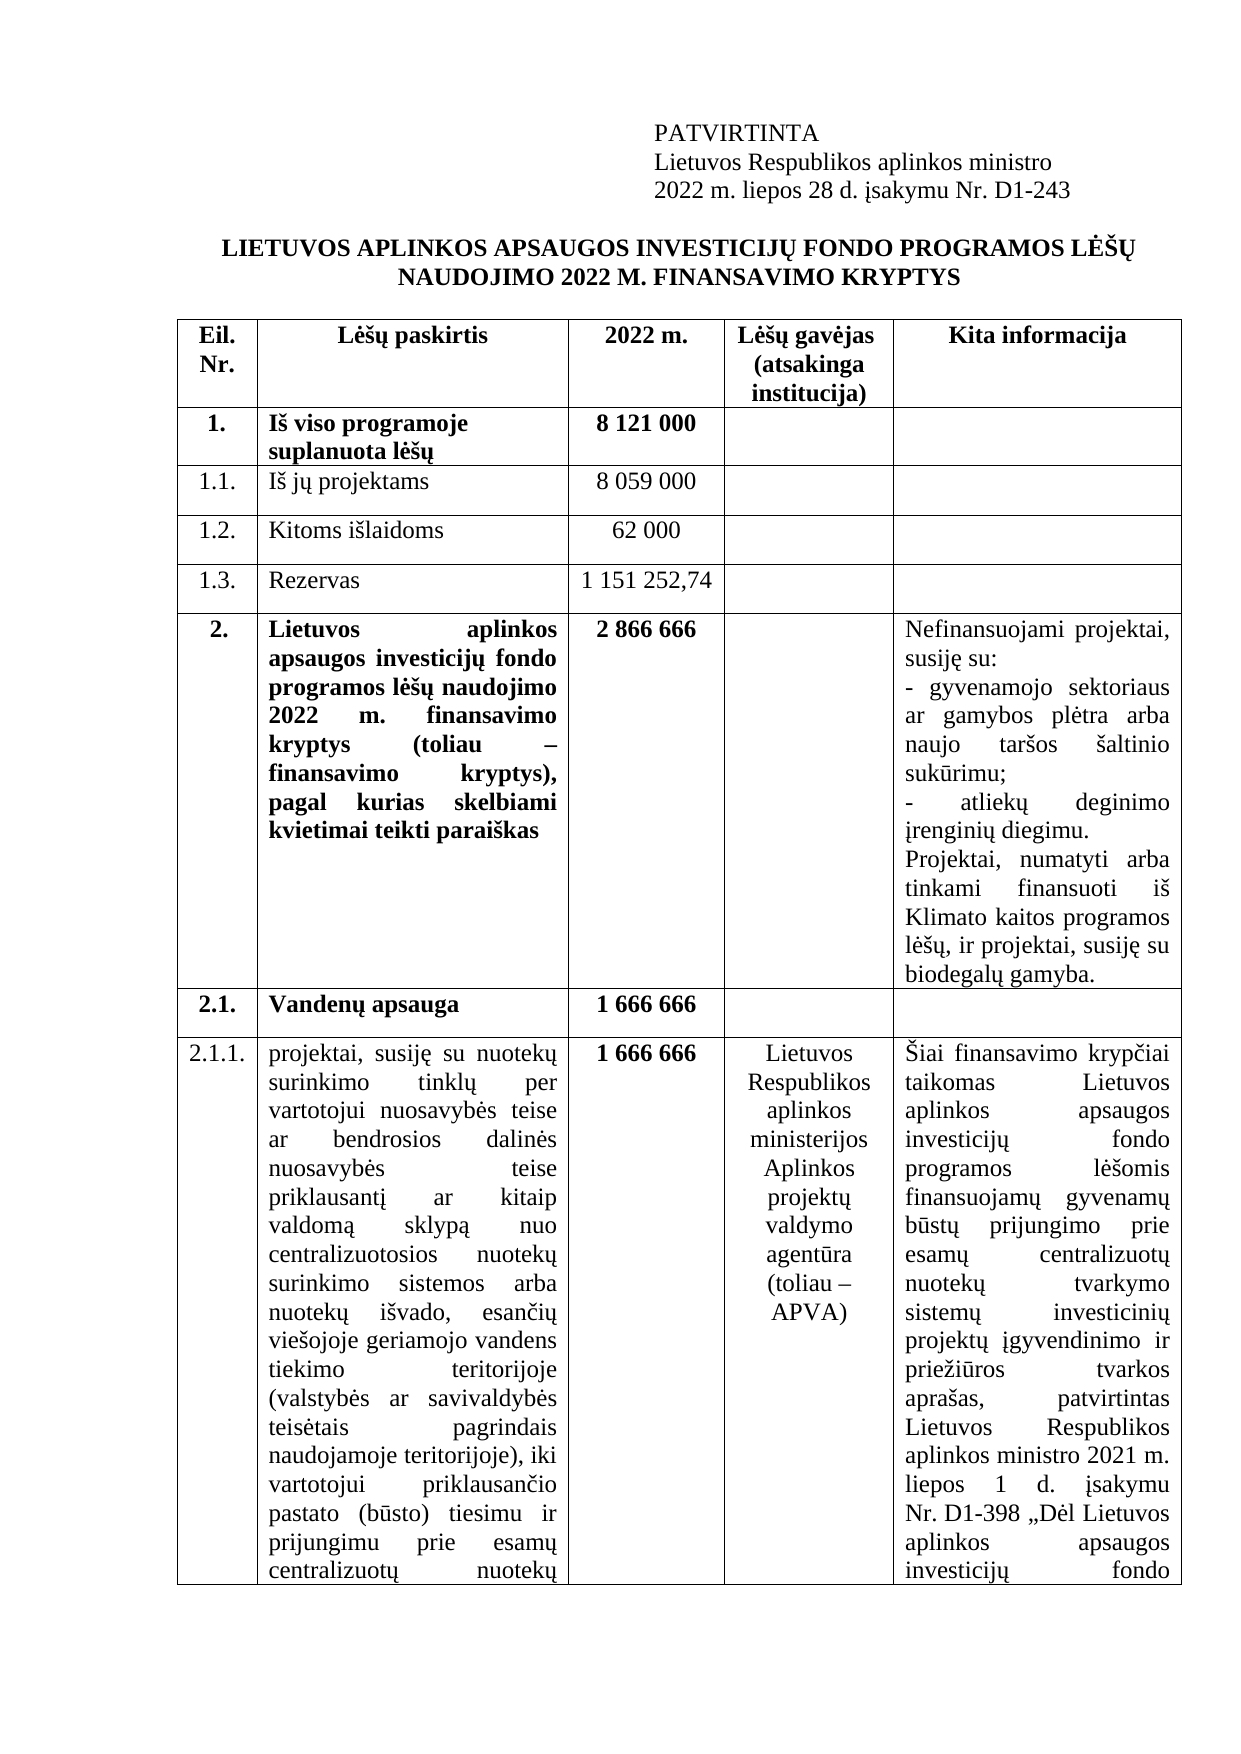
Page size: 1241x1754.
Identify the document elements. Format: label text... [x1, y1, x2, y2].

table_cell [894, 408, 1181, 465]
table_cell [725, 466, 893, 514]
table_cell Lietuvos Respublikos aplinkos ministerijos Aplinkos projektų valdymo agentūra (toliau – APVA) [725, 1038, 893, 1584]
table_cell Rezervas [258, 565, 568, 613]
table_cell 1.2. [178, 516, 257, 564]
table_cell 8 059 000 [569, 466, 724, 514]
table_cell Šiai finansavimo krypčiai taikomas Lietuvos aplinkos apsaugos investicijų fondo programos lėšomis finansuojamų gyvenamų būstų prijungimo prie esamų centralizuotų nuotekų tvarkymo sistemų investicinių projektų įgyvendinimo ir priežiūros tvarkos aprašas, patvirtintas Lietuvos Respublikos aplinkos ministro 2021 m. liepos 1 d. įsakymu Nr. D1-398 „Dėl Lietuvos aplinkos apsaugos investicijų fondo [894, 1038, 1181, 1584]
text PATVIRTINTA [650, 118, 1107, 147]
table_cell Lietuvos aplinkos apsaugos investicijų fondo programos lėšų naudojimo 2022 m. finansavimo kryptys (toliau – finansavimo kryptys), pagal kurias skelbiami kvietimai teikti paraiškas [258, 614, 568, 988]
table_header Lėšų gavėjas (atsakinga institucija) [725, 320, 893, 407]
table_cell [725, 989, 893, 1037]
text LIETUVOS APLINKOS APSAUGOS INVESTICIJŲ FONDO PROGRAMOS LĖŠŲ NAUDOJIMO 2022 M. FINANSAVIMO KRYPTYS [177, 233, 1181, 291]
table_cell [894, 565, 1181, 613]
text Lietuvos Respublikos aplinkos ministro [650, 147, 1107, 176]
table_cell [725, 565, 893, 613]
table_cell Kitoms išlaidoms [258, 516, 568, 564]
table_cell [894, 516, 1181, 564]
table_cell 62 000 [569, 516, 724, 564]
table_cell 2.1. [178, 989, 257, 1037]
table_cell 1 666 666 [569, 1038, 724, 1584]
table_header Lėšų paskirtis [258, 320, 568, 407]
table_cell Iš jų projektams [258, 466, 568, 514]
table_cell 2 866 666 [569, 614, 724, 988]
table_cell 8 121 000 [569, 408, 724, 465]
table_cell 1. [178, 408, 257, 465]
table_cell 1 151 252,74 [569, 565, 724, 613]
table_cell [894, 466, 1181, 514]
table_cell Vandenų apsauga [258, 989, 568, 1037]
table_header 2022 m. [569, 320, 724, 407]
table_cell 2.1.1. [178, 1038, 257, 1584]
text 2022 m. liepos 28 d. įsakymu Nr. D1-243 [650, 176, 1107, 204]
table_header Kita informacija [894, 320, 1181, 407]
table_cell Iš viso programoje suplanuota lėšų [258, 408, 568, 465]
table_cell [725, 408, 893, 465]
table_header Eil. Nr. [178, 320, 257, 407]
table_cell projektai, susiję su nuotekų surinkimo tinklų per vartotojui nuosavybės teise ar bendrosios dalinės nuosavybės teise priklausantį ar kitaip valdomą sklypą nuo centralizuotosios nuotekų surinkimo sistemos arba nuotekų išvado, esančių viešojoje geriamojo vandens tiekimo teritorijoje (valstybės ar savivaldybės teisėtais pagrindais naudojamoje teritorijoje), iki vartotojui priklausančio pastato (būsto) tiesimu ir prijungimu prie esamų centralizuotų nuotekų [258, 1038, 568, 1584]
table_cell [725, 614, 893, 988]
table_cell 1.1. [178, 466, 257, 514]
table_cell Nefinansuojami projektai, susiję su: - gyvenamojo sektoriaus ar gamybos plėtra arba naujo taršos šaltinio sukūrimu; - atliekų deginimo įrenginių diegimu. Projektai, numatyti arba tinkami finansuoti iš Klimato kaitos programos lėšų, ir projektai, susiję su biodegalų gamyba. [894, 614, 1181, 988]
table_cell [894, 989, 1181, 1037]
table_cell 2. [178, 614, 257, 988]
table_cell 1 666 666 [569, 989, 724, 1037]
table_cell 1.3. [178, 565, 257, 613]
table_cell [725, 516, 893, 564]
